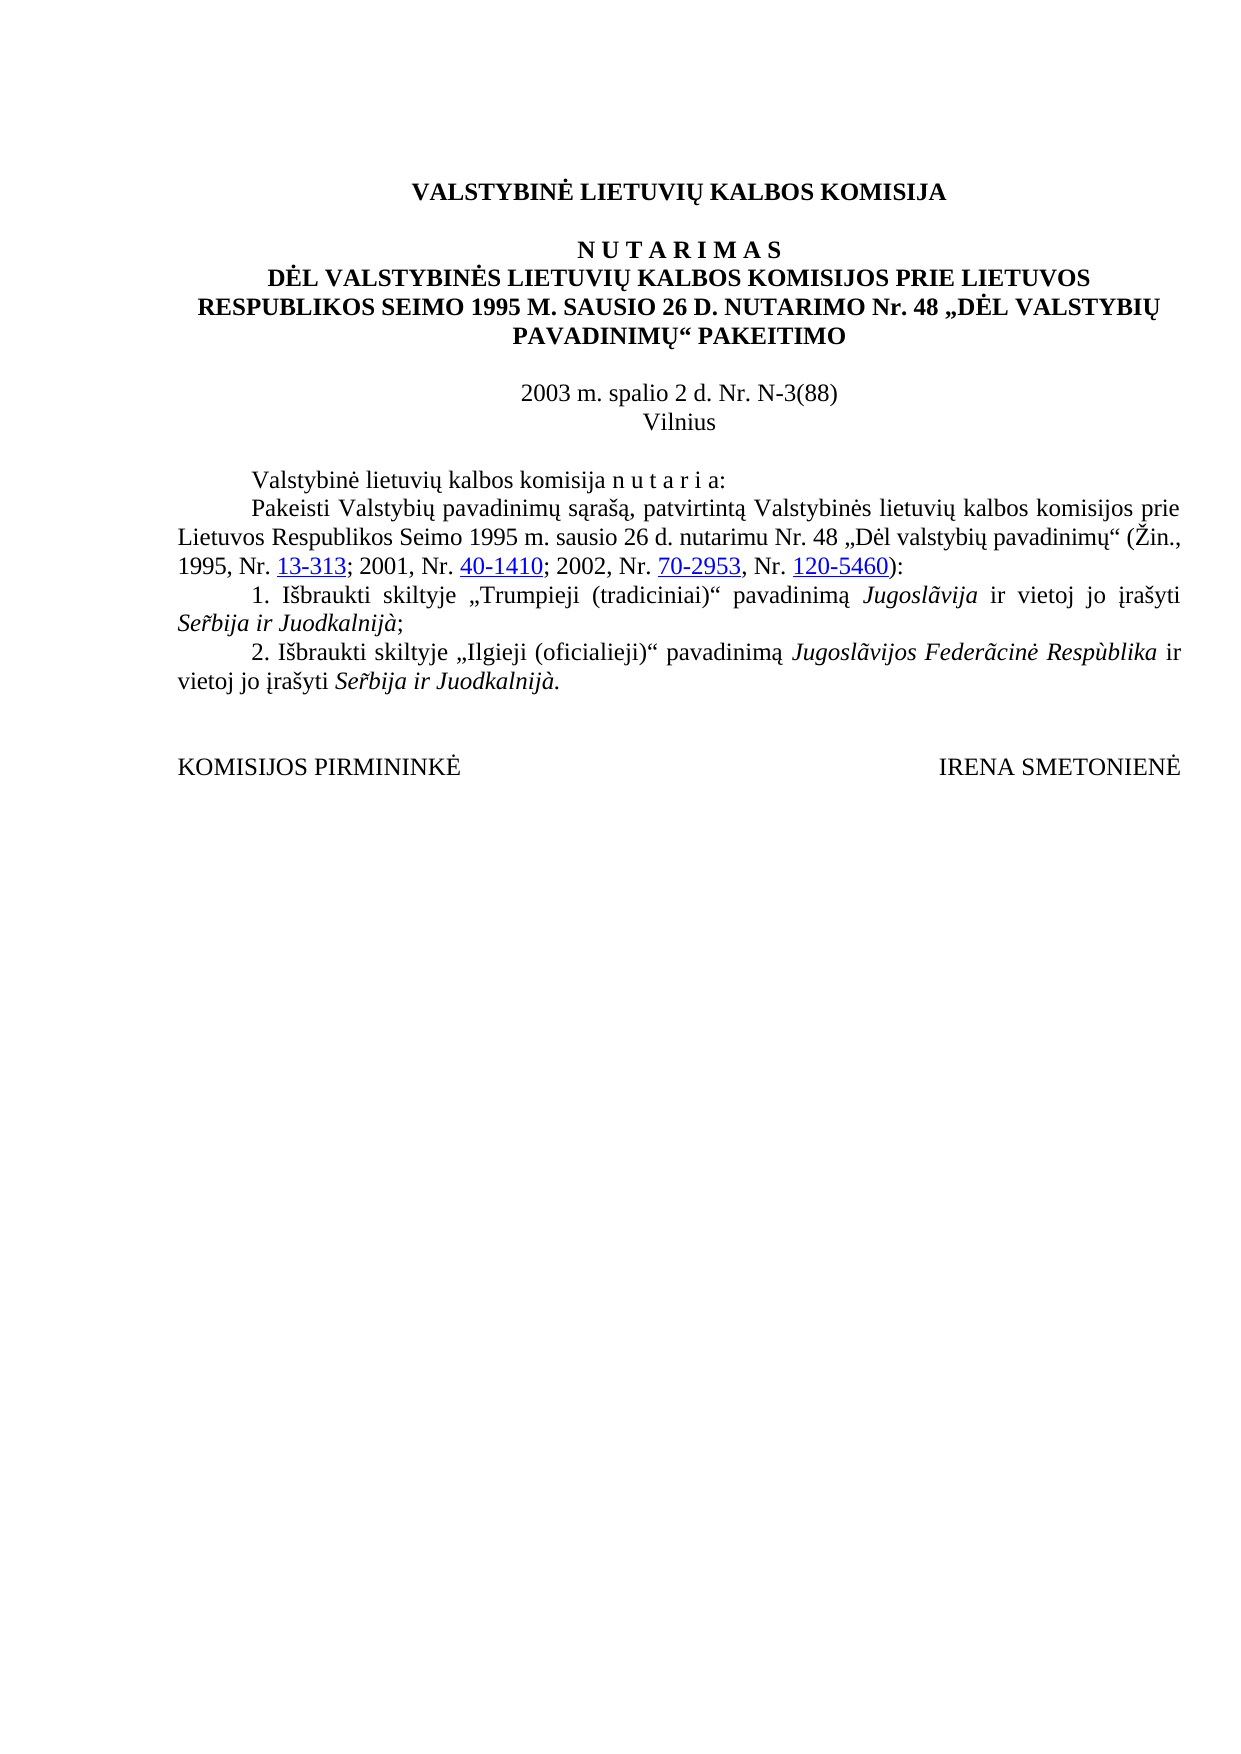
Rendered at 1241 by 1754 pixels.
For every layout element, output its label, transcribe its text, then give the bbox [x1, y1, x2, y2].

text KOMISIJOS PIRMININKĖ IRENA SMETONIENĖ [177, 752, 1181, 781]
text Pakeisti Valstybių pavadinimų sąrašą, patvirtintą Valstybinės lietuvių kalbos komisijos prie Lietuvos Respublikos Seimo 1995 m. sausio 26 d. nutarimu Nr. 48 „Dėl valstybių pavadinimų“ (Žin., 1995, Nr. 13-313; 2001, Nr. 40-1410; 2002, Nr. 70-2953, Nr. 120-5460): [177, 493, 1181, 580]
text VALSTYBINĖ LIETUVIŲ KALBOS KOMISIJA [177, 177, 1181, 206]
text 2. Išbraukti skiltyje „Ilgieji (oficialieji)“ pavadinimą Jugoslãvijos Federãcinė Respùblika ir vietoj jo įrašyti Ser̃bija ir Juodkalnijà. [177, 637, 1181, 695]
text Valstybinė lietuvių kalbos komisija nutaria: [177, 465, 1181, 493]
text DĖL VALSTYBINĖS LIETUVIŲ KALBOS KOMISIJOS PRIE LIETUVOS RESPUBLIKOS SEIMO 1995 M. SAUSIO 26 D. NUTARIMO Nr. 48 „DĖL VALSTYBIŲ PAVADINIMŲ“ PAKEITIMO [177, 263, 1181, 350]
text 1. Išbraukti skiltyje „Trumpieji (tradiciniai)“ pavadinimą Jugoslãvija ir vietoj jo įrašyti Ser̃bija ir Juodkalnijà; [177, 580, 1181, 637]
text Vilnius [177, 407, 1181, 436]
text 2003 m. spalio 2 d. Nr. N-3(88) [177, 378, 1181, 407]
text N U T A R I M A S [177, 235, 1181, 263]
